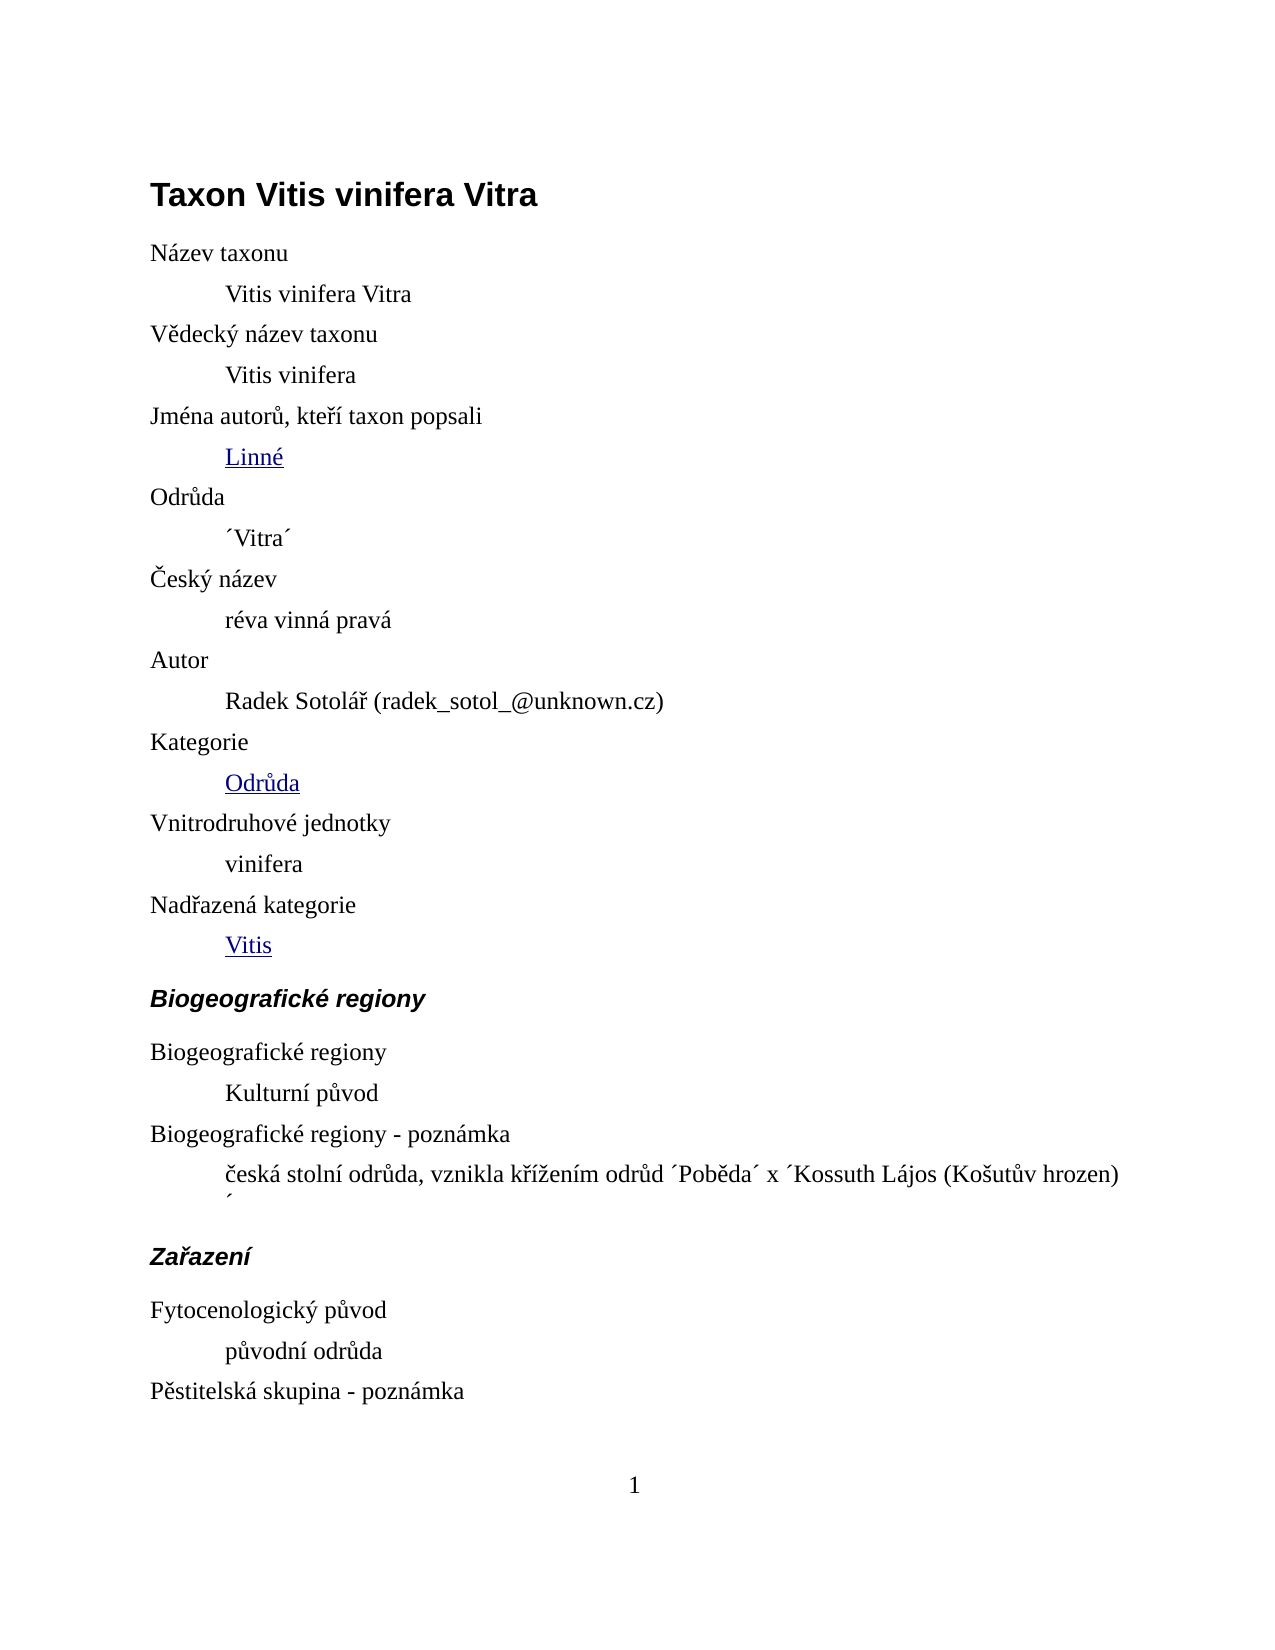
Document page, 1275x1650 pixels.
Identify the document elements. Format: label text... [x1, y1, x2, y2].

text česká stolní odrůda, vznikla křížením odrůd ´Poběda´ x ´Kossuth Lájos (Košutův hrozen)´ [225, 1159, 1125, 1217]
text Vnitrodruhové jednotky [150, 808, 1125, 837]
text Český název [150, 564, 1125, 593]
text Fytocenologický původ [150, 1295, 1125, 1324]
text Vitis vinifera Vitra [225, 279, 1125, 308]
text Název taxonu [150, 238, 1125, 267]
text Linné [225, 442, 1125, 471]
text Odrůda [150, 482, 1125, 511]
text Pěstitelská skupina - poznámka [150, 1376, 1125, 1405]
text Biogeografické regiony [150, 1037, 1125, 1066]
text Vědecký název taxonu [150, 319, 1125, 348]
text Jména autorů, kteří taxon popsali [150, 401, 1125, 430]
subtitle Taxon Vitis vinifera Vitra [150, 175, 1125, 214]
subtitle Zařazení [150, 1242, 1125, 1271]
subtitle Biogeografické regiony [150, 984, 1125, 1013]
text Kategorie [150, 727, 1125, 756]
text původní odrůda [225, 1336, 1125, 1364]
text Nadřazená kategorie [150, 890, 1125, 918]
text Kulturní původ [225, 1078, 1125, 1107]
text Biogeografické regiony - poznámka [150, 1119, 1125, 1147]
text Odrůda [225, 768, 1125, 796]
text Vitis vinifera [225, 360, 1125, 389]
text vinifera [225, 849, 1125, 878]
text Vitis [225, 931, 1125, 959]
text réva vinná pravá [225, 605, 1125, 633]
text ´Vitra´ [225, 523, 1125, 552]
text Autor [150, 645, 1125, 674]
text Radek Sotolář (radek_sotol_@unknown.cz) [225, 686, 1125, 715]
